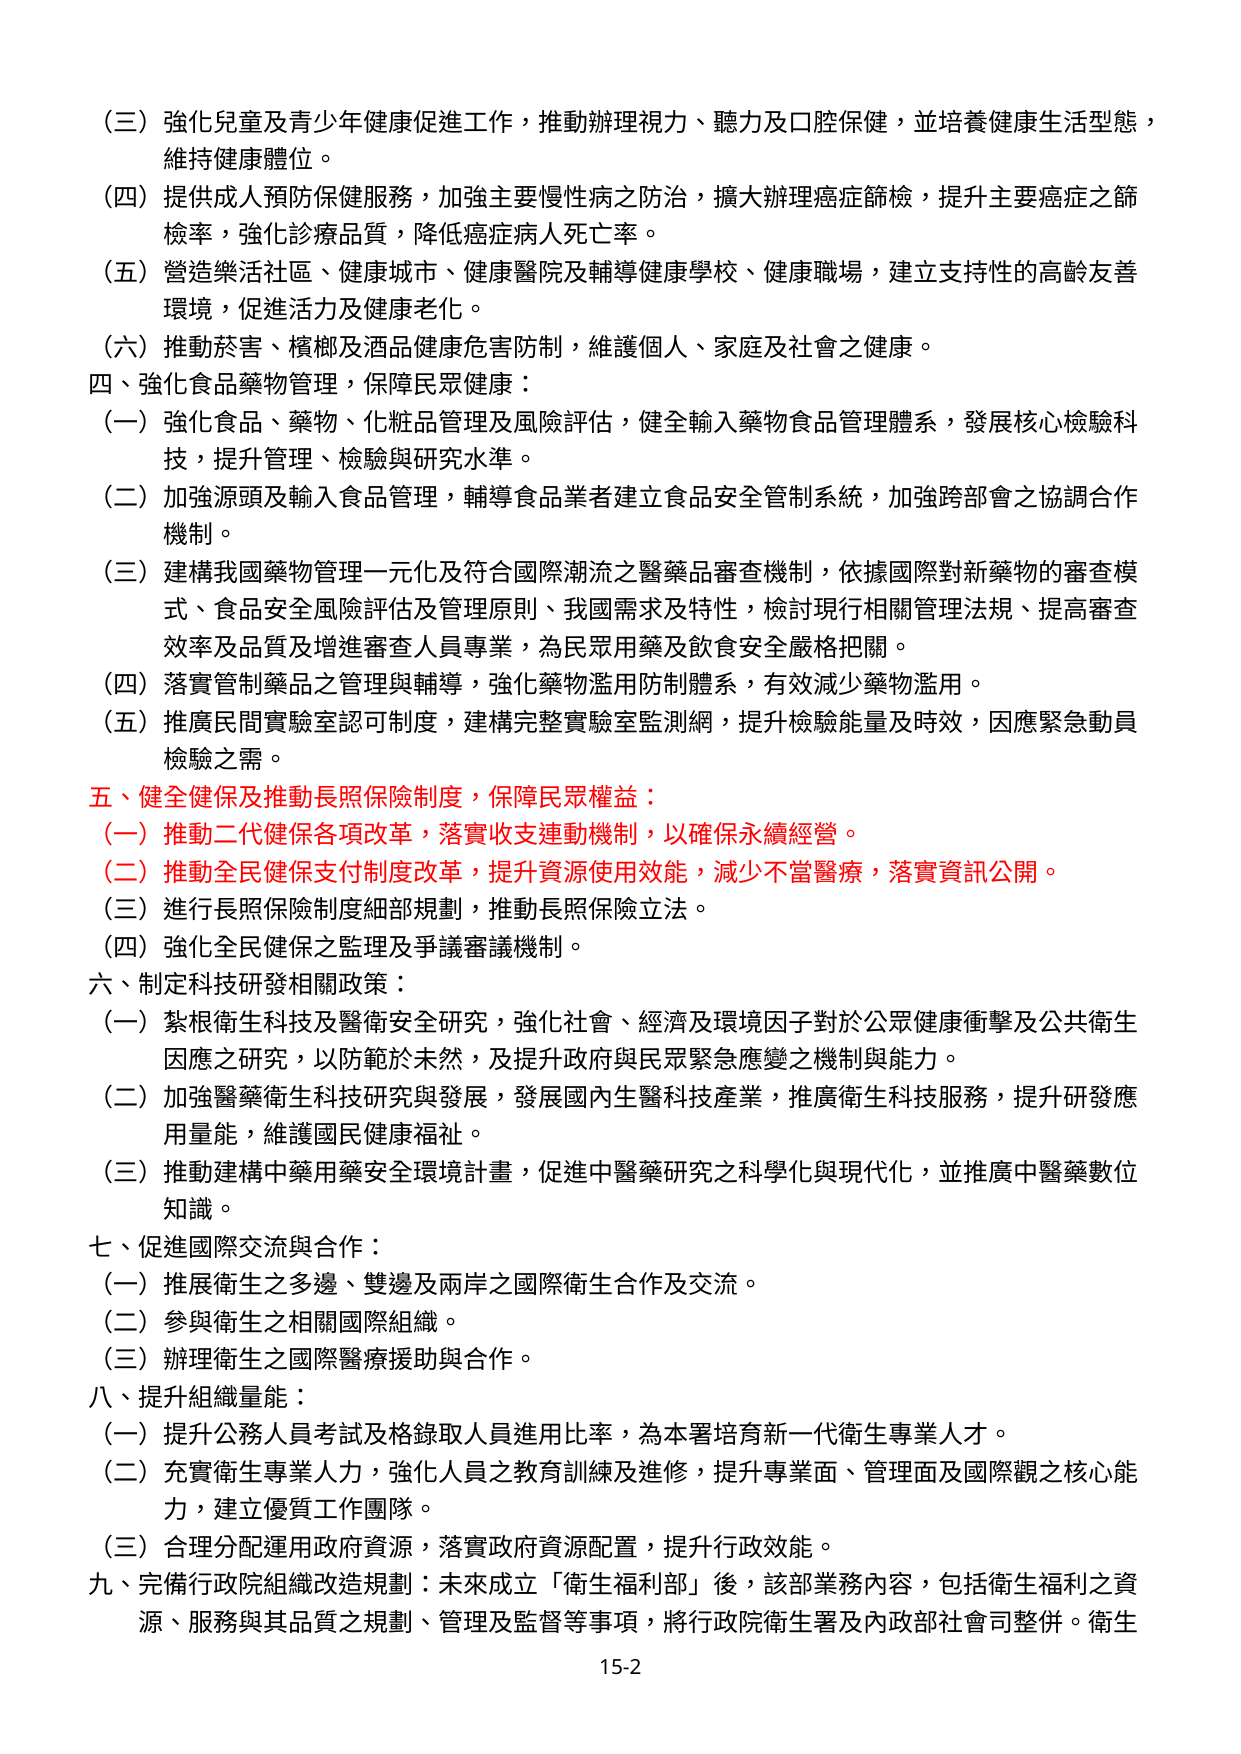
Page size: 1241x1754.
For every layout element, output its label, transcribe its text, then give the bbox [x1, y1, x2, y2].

text （五）營造樂活社區、健康城市、健康醫院及輔導健康學校、健康職場，建立支持性的高齡友善環境，促進活力及健康老化。 [89, 251, 1152, 326]
text （三）推動建構中藥用藥安全環境計畫，促進中醫藥研究之科學化與現代化，並推廣中醫藥數位知識。 [89, 1151, 1152, 1226]
text 八、提升組織量能： [89, 1376, 1152, 1414]
text （二）參與衛生之相關國際組織。 [89, 1301, 1152, 1339]
text （三）進行長照保險制度細部規劃，推動長照保險立法。 [89, 889, 1152, 926]
text （六）推動菸害、檳榔及酒品健康危害防制，維護個人、家庭及社會之健康。 [89, 326, 1152, 364]
text （一）提升公務人員考試及格錄取人員進用比率，為本署培育新一代衛生專業人才。 [89, 1414, 1152, 1451]
text （二）加強醫藥衛生科技研究與發展，發展國內生醫科技產業，推廣衛生科技服務，提升研發應用量能，維護國民健康福祉。 [89, 1076, 1152, 1151]
text （三）辦理衛生之國際醫療援助與合作。 [89, 1339, 1152, 1376]
text （二）推動全民健保支付制度改革，提升資源使用效能，減少不當醫療，落實資訊公開。 [89, 851, 1152, 889]
text 九、完備行政院組織改造規劃：未來成立「衛生福利部」後，該部業務內容，包括衛生福利之資源、服務與其品質之規劃、管理及監督等事項，將行政院衛生署及內政部社會司整併。衛生福利部規劃以提供全人服務作為願景，藉由整合衛生、福利兩項業務，建構精實、效能及彈性的衛生醫療社會福利體制。行政院衛生署將配合行政院研考會之規劃，依「行政院及所屬各機關組織調整作業手冊」規定，按照時程陸續完成（一）「組織調整」作業；（二）「員額配置（移撥）及員工權益保障」之作業；（三）「法制作業（含組織及作用法規）」作業；（四）「預決算之處理」作業；（五）「財產移接及辦公廳舍之調配」作業；（六）「資訊移轉及系統之整合」作業；（七）「檔案移交」作業等相關之事宜。 [89, 1564, 1152, 1639]
text （一）紮根衛生科技及醫衛安全研究，強化社會、經濟及環境因子對於公眾健康衝擊及公共衛生因應之研究，以防範於未然，及提升政府與民眾緊急應變之機制與能力。 [89, 1001, 1152, 1076]
text 五、健全健保及推動長照保險制度，保障民眾權益： [89, 776, 1152, 814]
text （四）強化全民健保之監理及爭議審議機制。 [89, 926, 1152, 964]
text （三）合理分配運用政府資源，落實政府資源配置，提升行政效能。 [89, 1526, 1152, 1564]
text （三）強化兒童及青少年健康促進工作，推動辦理視力、聽力及口腔保健，並培養健康生活型態，維持健康體位。 [89, 101, 1152, 176]
text 六、制定科技研發相關政策： [89, 964, 1152, 1001]
text （一）推展衛生之多邊、雙邊及兩岸之國際衛生合作及交流。 [89, 1264, 1152, 1301]
text （三）建構我國藥物管理一元化及符合國際潮流之醫藥品審查機制，依據國際對新藥物的審查模式、食品安全風險評估及管理原則、我國需求及特性，檢討現行相關管理法規、提高審查效率及品質及增進審查人員專業，為民眾用藥及飲食安全嚴格把關。 [89, 551, 1152, 664]
text 四、強化食品藥物管理，保障民眾健康： [89, 364, 1152, 401]
text 七、促進國際交流與合作： [89, 1226, 1152, 1264]
text （一）推動二代健保各項改革，落實收支連動機制，以確保永續經營。 [89, 814, 1152, 851]
text （二）充實衛生專業人力，強化人員之教育訓練及進修，提升專業面、管理面及國際觀之核心能力，建立優質工作團隊。 [89, 1451, 1152, 1526]
text （五）推廣民間實驗室認可制度，建構完整實驗室監測網，提升檢驗能量及時效，因應緊急動員檢驗之需。 [89, 701, 1152, 776]
text （四）落實管制藥品之管理與輔導，強化藥物濫用防制體系，有效減少藥物濫用。 [89, 664, 1152, 701]
text （四）提供成人預防保健服務，加強主要慢性病之防治，擴大辦理癌症篩檢，提升主要癌症之篩檢率，強化診療品質，降低癌症病人死亡率。 [89, 176, 1152, 251]
text （二）加強源頭及輸入食品管理，輔導食品業者建立食品安全管制系統，加強跨部會之協調合作機制。 [89, 476, 1152, 551]
text （一）強化食品、藥物、化粧品管理及風險評估，健全輸入藥物食品管理體系，發展核心檢驗科技，提升管理、檢驗與研究水準。 [89, 401, 1152, 476]
